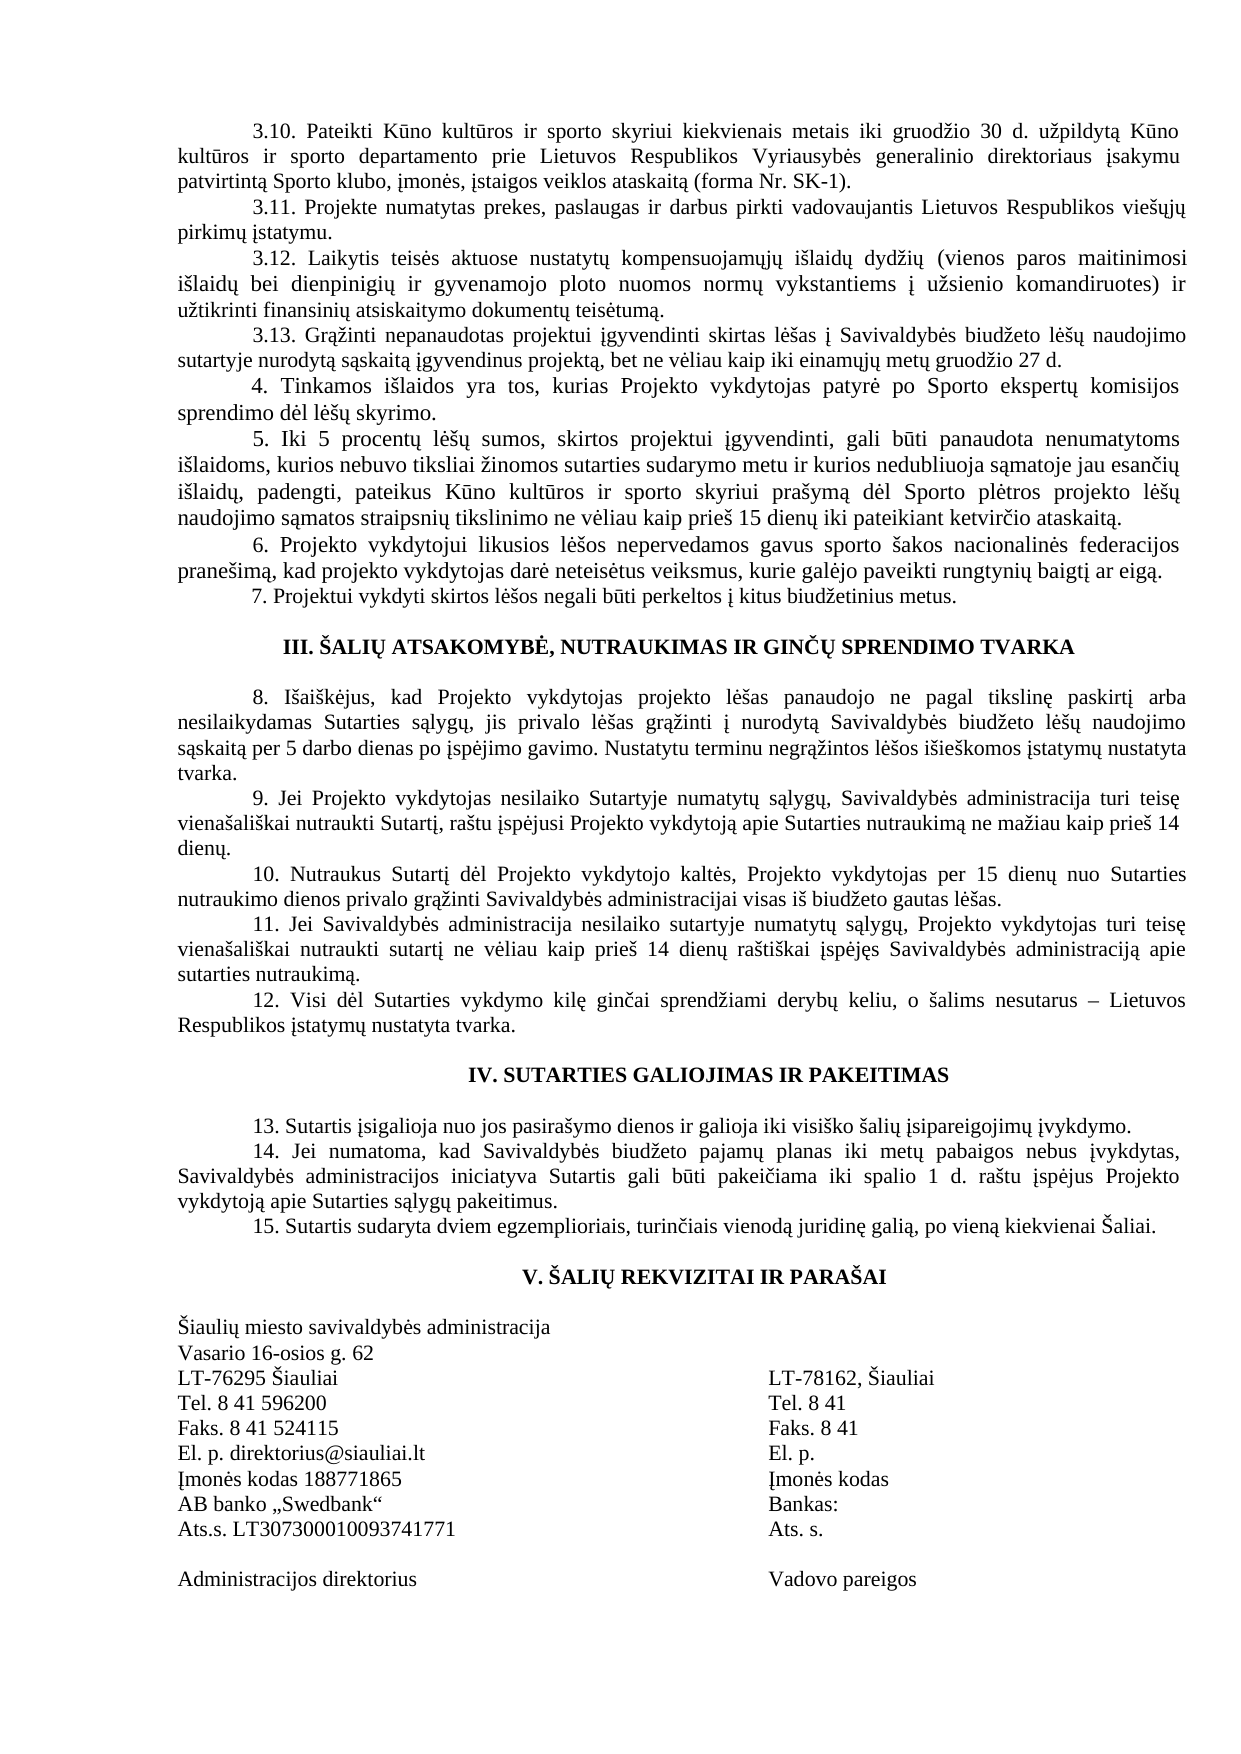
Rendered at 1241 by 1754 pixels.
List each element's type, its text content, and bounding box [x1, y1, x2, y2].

text 4. Tinkamos išlaidos yra tos, kurias Projekto vykdytojas patyrė po Sporto ekspertų komisijos sprendimo dėl lėšų skyrimo. [177, 372, 1181, 425]
text Įmonės kodas 188771865 Įmonės kodas [177, 1466, 1181, 1491]
text El. p. direktorius@siauliai.lt El. p. [177, 1440, 1181, 1466]
text 8. Išaiškėjus, kad Projekto vykdytojas projekto lėšas panaudojo ne pagal tikslinę paskirtį arba nesilaikydamas Sutarties sąlygų, jis privalo lėšas grąžinti į nurodytą Savivaldybės biudžeto lėšų naudojimo sąskaitą per 5 darbo dienas po įspėjimo gavimo. Nustatytu terminu negrąžintos lėšos išieškomos įstatymų nustatyta tvarka. [177, 684, 1188, 785]
text Šiaulių miesto savivaldybės administracija [177, 1314, 1181, 1339]
text 15. Sutartis sudaryta dviem egzemplioriais, turinčiais vienodą juridinę galią, po vieną kiekvienai Šaliai. [177, 1213, 1181, 1239]
text III. ŠALIŲ ATSAKOMYBĖ, NUTRAUKIMAS IR GINČŲ SPRENDIMO TVARKA [177, 634, 1181, 659]
text 12. Visi dėl Sutarties vykdymo kilę ginčai sprendžiami derybų keliu, o šalims nesutarus – Lietuvos Respublikos įstatymų nustatyta tvarka. [177, 987, 1188, 1037]
text IV. SUTARTIES GALIOJIMAS IR PAKEITIMAS [177, 1062, 1240, 1087]
text 10. Nutraukus Sutartį dėl Projekto vykdytojo kaltės, Projekto vykdytojas per 15 dienų nuo Sutarties nutraukimo dienos privalo grąžinti Savivaldybės administracijai visas iš biudžeto gautas lėšas. [177, 861, 1188, 911]
text Administracijos direktorius Vadovo pareigos [177, 1566, 1181, 1592]
text Faks. 8 41 524115 Faks. 8 41 [177, 1415, 1181, 1440]
text LT-76295 Šiauliai LT-78162, Šiauliai [177, 1365, 1181, 1390]
text 5. Iki 5 procentų lėšų sumos, skirtos projektui įgyvendinti, gali būti panaudota nenumatytoms išlaidoms, kurios nebuvo tiksliai žinomos sutarties sudarymo metu ir kurios nedubliuoja sąmatoje jau esančių išlaidų, padengti, pateikus Kūno kultūros ir sporto skyriui prašymą dėl Sporto plėtros projekto lėšų naudojimo sąmatos straipsnių tikslinimo ne vėliau kaip prieš 15 dienų iki pateikiant ketvirčio ataskaitą. [177, 425, 1181, 531]
text 3.10. Pateikti Kūno kultūros ir sporto skyriui kiekvienais metais iki gruodžio 30 d. užpildytą Kūno kultūros ir sporto departamento prie Lietuvos Respublikos Vyriausybės generalinio direktoriaus įsakymu patvirtintą Sporto klubo, įmonės, įstaigos veiklos ataskaitą (forma Nr. SK-1). [177, 118, 1181, 194]
text 11. Jei Savivaldybės administracija nesilaiko sutartyje numatytų sąlygų, Projekto vykdytojas turi teisę vienašališkai nutraukti sutartį ne vėliau kaip prieš 14 dienų raštiškai įspėjęs Savivaldybės administraciją apie sutarties nutraukimą. [177, 911, 1188, 987]
text Ats.s. LT307300010093741771 Ats. s. [177, 1516, 1181, 1541]
text V. ŠALIŲ REKVIZITAI IR PARAŠAI [177, 1264, 1231, 1289]
text 3.11. Projekte numatytas prekes, paslaugas ir darbus pirkti vadovaujantis Lietuvos Respublikos viešųjų pirkimų įstatymu. [177, 194, 1188, 244]
text 3.12. Laikytis teisės aktuose nustatytų kompensuojamųjų išlaidų dydžių (vienos paros maitinimosi išlaidų bei dienpinigių ir gyvenamojo ploto nuomos normų vykstantiems į užsienio komandiruotes) ir užtikrinti finansinių atsiskaitymo dokumentų teisėtumą. [177, 244, 1188, 322]
text 3.13. Grąžinti nepanaudotas projektui įgyvendinti skirtas lėšas į Savivaldybės biudžeto lėšų naudojimo sutartyje nurodytą sąskaitą įgyvendinus projektą, bet ne vėliau kaip iki einamųjų metų gruodžio 27 d. [177, 322, 1188, 372]
text Vasario 16-osios g. 62 [177, 1339, 1181, 1365]
text 14. Jei numatoma, kad Savivaldybės biudžeto pajamų planas iki metų pabaigos nebus įvykdytas, Savivaldybės administracijos iniciatyva Sutartis gali būti pakeičiama iki spalio 1 d. raštu įspėjus Projekto vykdytoją apie Sutarties sąlygų pakeitimus. [177, 1138, 1181, 1213]
text AB banko „Swedbank“ Bankas: [177, 1491, 1181, 1516]
text 7. Projektui vykdyti skirtos lėšos negali būti perkeltos į kitus biudžetinius metus. [177, 583, 1188, 608]
text 6. Projekto vykdytojui likusios lėšos nepervedamos gavus sporto šakos nacionalinės federacijos pranešimą, kad projekto vykdytojas darė neteisėtus veiksmus, kurie galėjo paveikti rungtynių baigtį ar eigą. [177, 531, 1181, 583]
text Tel. 8 41 596200 Tel. 8 41 [177, 1390, 1181, 1415]
text 13. Sutartis įsigalioja nuo jos pasirašymo dienos ir galioja iki visiško šalių įsipareigojimų įvykdymo. [177, 1113, 1181, 1138]
text 9. Jei Projekto vykdytojas nesilaiko Sutartyje numatytų sąlygų, Savivaldybės administracija turi teisę vienašališkai nutraukti Sutartį, raštu įspėjusi Projekto vykdytoją apie Sutarties nutraukimą ne mažiau kaip prieš 14 dienų. [177, 785, 1181, 861]
